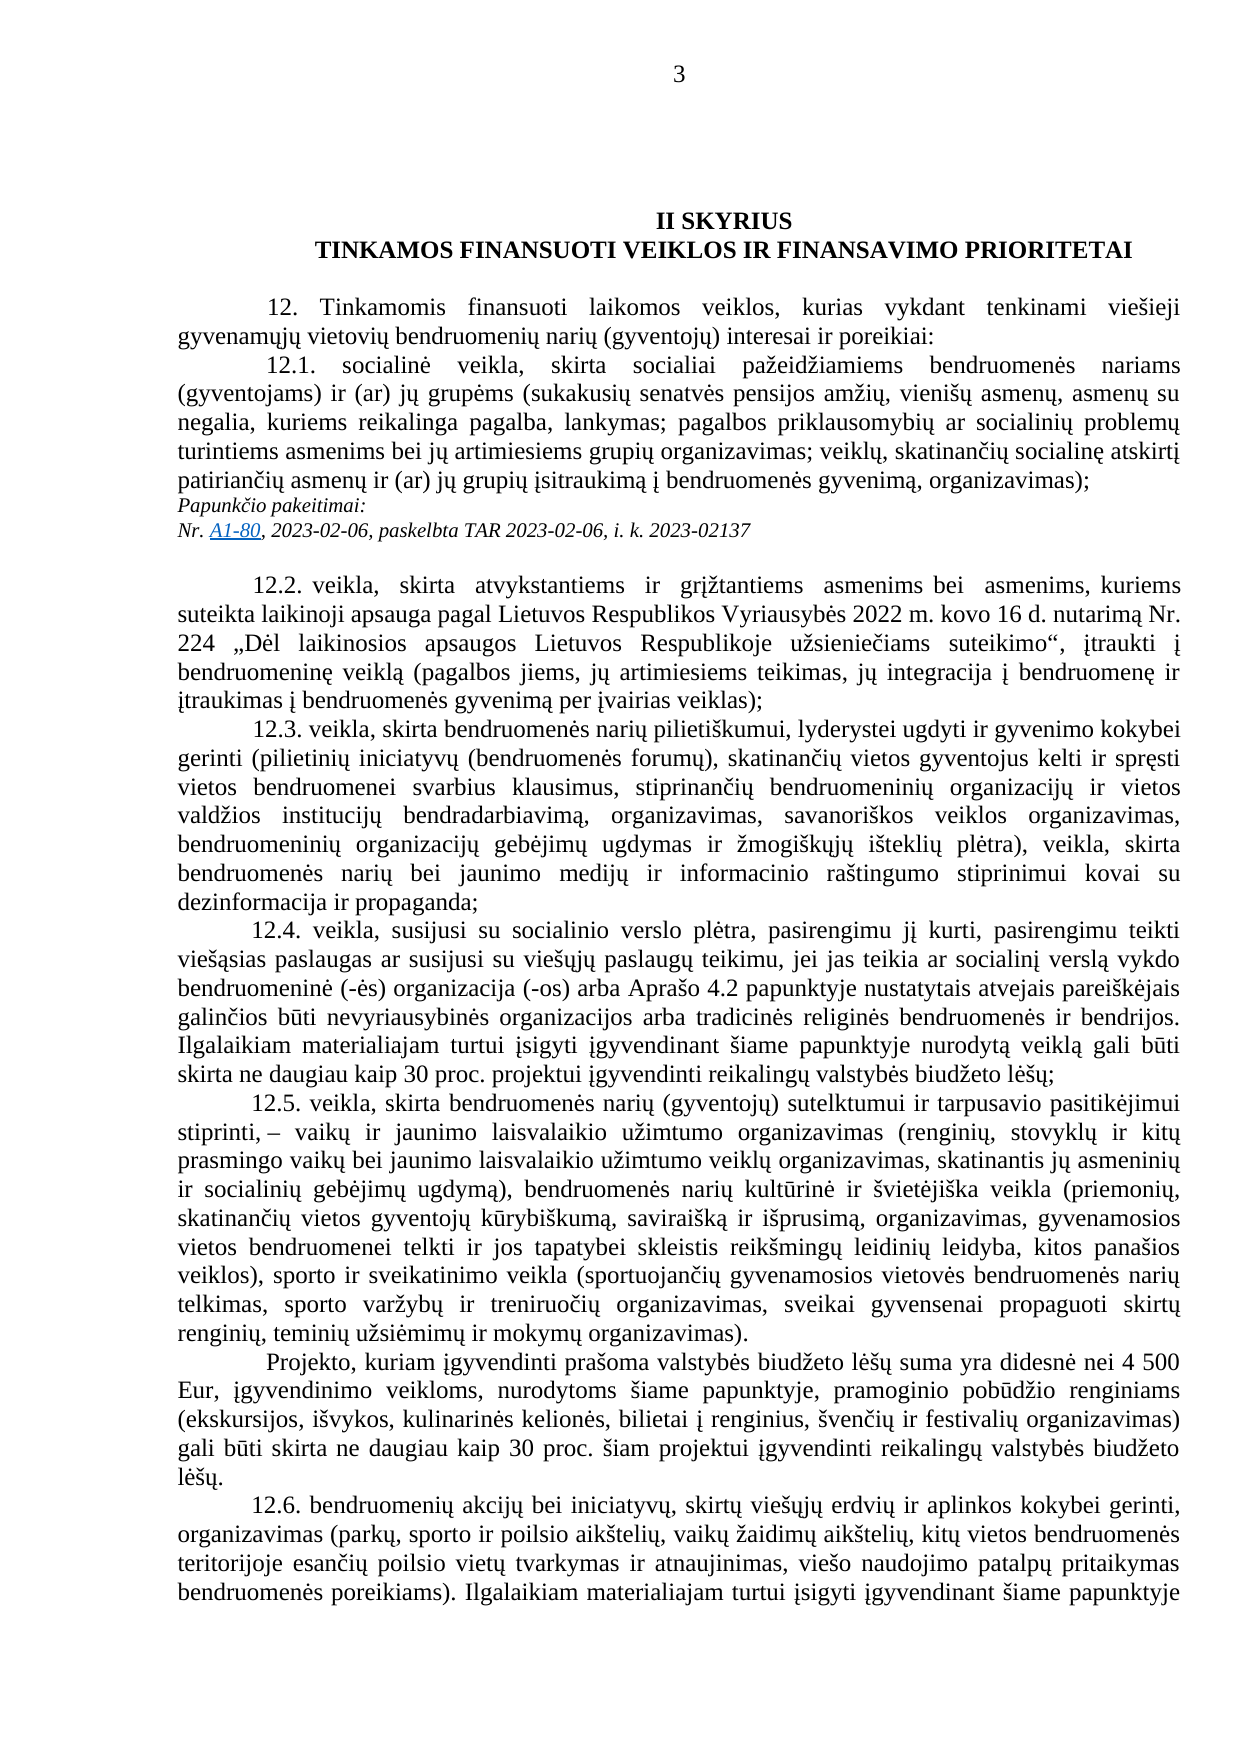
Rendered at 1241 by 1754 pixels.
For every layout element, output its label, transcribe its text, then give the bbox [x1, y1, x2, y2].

text 12.5. veikla, skirta bendruomenės narių (gyventojų) sutelktumui ir tarpusavio pasitikėjimui stiprinti, – vaikų ir jaunimo laisvalaikio užimtumo organizavimas (renginių, stovyklų ir kitų prasmingo vaikų bei jaunimo laisvalaikio užimtumo veiklų organizavimas, skatinantis jų asmeninių ir socialinių gebėjimų ugdymą), bendruomenės narių kultūrinė ir švietėjiška veikla (priemonių, skatinančių vietos gyventojų kūrybiškumą, saviraišką ir išprusimą, organizavimas, gyvenamosios vietos bendruomenei telkti ir jos tapatybei skleistis reikšmingų leidinių leidyba, kitos panašios veiklos), sporto ir sveikatinimo veikla (sportuojančių gyvenamosios vietovės bendruomenės narių telkimas, sporto varžybų ir treniruočių organizavimas, sveikai gyvensenai propaguoti skirtų renginių, teminių užsiėmimų ir mokymų organizavimas). [177, 1088, 1181, 1347]
text Papunkčio pakeitimai: [177, 493, 1181, 517]
text 12.3. veikla, skirta bendruomenės narių pilietiškumui, lyderystei ugdyti ir gyvenimo kokybei gerinti (pilietinių iniciatyvų (bendruomenės forumų), skatinančių vietos gyventojus kelti ir spręsti vietos bendruomenei svarbius klausimus, stiprinančių bendruomeninių organizacijų ir vietos valdžios institucijų bendradarbiavimą, organizavimas, savanoriškos veiklos organizavimas, bendruomeninių organizacijų gebėjimų ugdymas ir žmogiškųjų išteklių plėtra), veikla, skirta bendruomenės narių bei jaunimo medijų ir informacinio raštingumo stiprinimui kovai su dezinformacija ir propaganda; [177, 714, 1181, 915]
text 12.4. veikla, susijusi su socialinio verslo plėtra, pasirengimu jį kurti, pasirengimu teikti viešąsias paslaugas ar susijusi su viešųjų paslaugų teikimu, jei jas teikia ar socialinį verslą vykdo bendruomeninė (-ės) organizacija (-os) arba Aprašo 4.2 papunktyje nustatytais atvejais pareiškėjais galinčios būti nevyriausybinės organizacijos arba tradicinės religinės bendruomenės ir bendrijos. Ilgalaikiam materialiajam turtui įsigyti įgyvendinant šiame papunktyje nurodytą veiklą gali būti skirta ne daugiau kaip 30 proc. projektui įgyvendinti reikalingų valstybės biudžeto lėšų; [177, 915, 1181, 1088]
text TINKAMOS FINANSUOTI VEIKLOS IR FINANSAVIMO PRIORITETAI [177, 235, 1181, 263]
text Nr. A1-80, 2023-02-06, paskelbta TAR 2023-02-06, i. k. 2023-02137 [177, 517, 1181, 542]
text 12.2. veikla, skirta atvykstantiems ir grįžtantiems asmenims bei asmenims, kuriems suteikta laikinoji apsauga pagal Lietuvos Respublikos Vyriausybės 2022 m. kovo 16 d. nutarimą Nr. 224 „Dėl laikinosios apsaugos Lietuvos Respublikoje užsieniečiams suteikimo“, įtraukti į bendruomeninę veiklą (pagalbos jiems, jų artimiesiems teikimas, jų integracija į bendruomenę ir įtraukimas į bendruomenės gyvenimą per įvairias veiklas); [177, 570, 1181, 714]
text II SKYRIUS [177, 206, 1181, 235]
text 12.1. socialinė veikla, skirta socialiai pažeidžiamiems bendruomenės nariams (gyventojams) ir (ar) jų grupėms (sukakusių senatvės pensijos amžių, vienišų asmenų, asmenų su negalia, kuriems reikalinga pagalba, lankymas; pagalbos priklausomybių ar socialinių problemų turintiems asmenims bei jų artimiesiems grupių organizavimas; veiklų, skatinančių socialinę atskirtį patiriančių asmenų ir (ar) jų grupių įsitraukimą į bendruomenės gyvenimą, organizavimas); [177, 350, 1181, 493]
text Projekto, kuriam įgyvendinti prašoma valstybės biudžeto lėšų suma yra didesnė nei 4 500 Eur, įgyvendinimo veikloms, nurodytoms šiame papunktyje, pramoginio pobūdžio renginiams (ekskursijos, išvykos, kulinarinės kelionės, bilietai į renginius, švenčių ir festivalių organizavimas) gali būti skirta ne daugiau kaip 30 proc. šiam projektui įgyvendinti reikalingų valstybės biudžeto lėšų. [177, 1347, 1181, 1490]
text 12.6. bendruomenių akcijų bei iniciatyvų, skirtų viešųjų erdvių ir aplinkos kokybei gerinti, organizavimas (parkų, sporto ir poilsio aikštelių, vaikų žaidimų aikštelių, kitų vietos bendruomenės teritorijoje esančių poilsio vietų tvarkymas ir atnaujinimas, viešo naudojimo patalpų pritaikymas bendruomenės poreikiams). Ilgalaikiam materialiajam turtui įsigyti įgyvendinant šiame papunktyje [177, 1490, 1181, 1605]
text 12. Tinkamomis finansuoti laikomos veiklos, kurias vykdant tenkinami viešieji gyvenamųjų vietovių bendruomenių narių (gyventojų) interesai ir poreikiai: [177, 292, 1181, 350]
